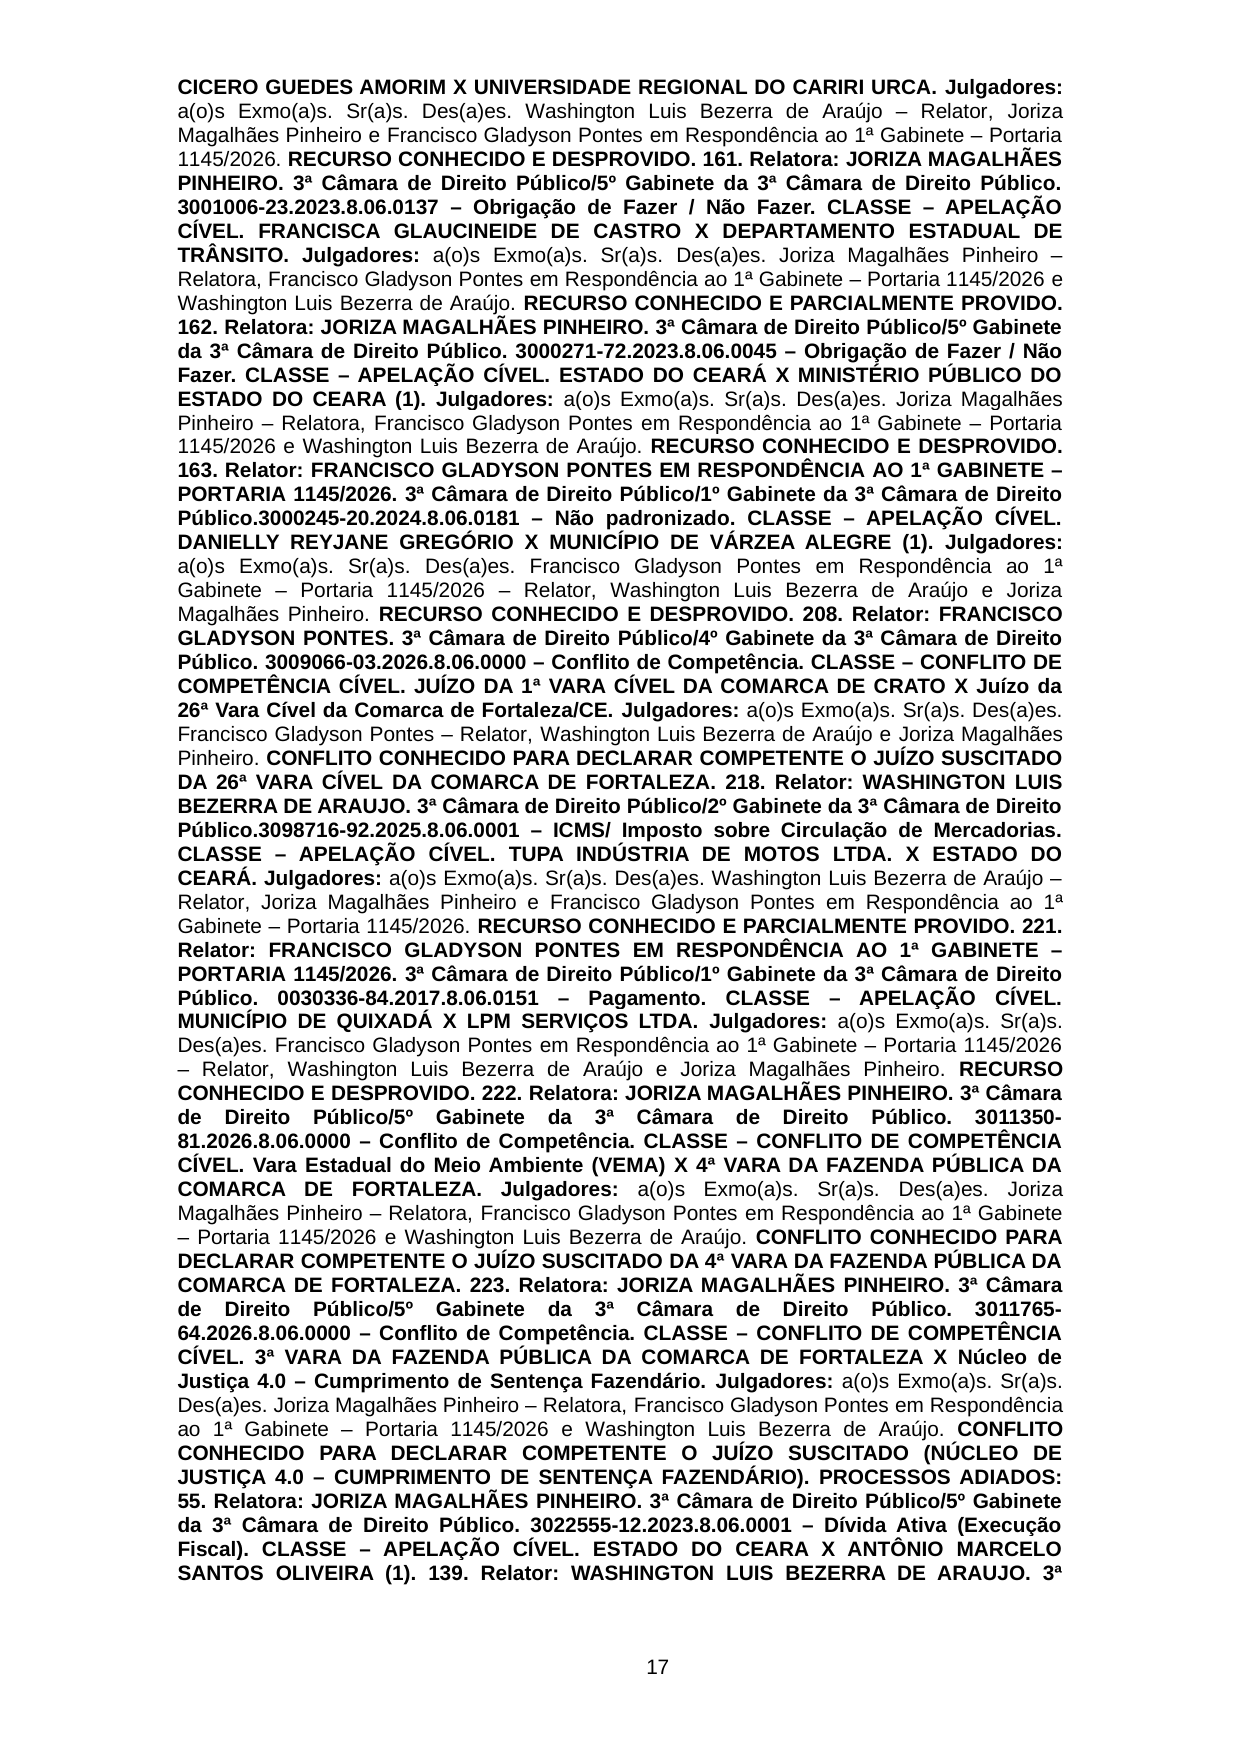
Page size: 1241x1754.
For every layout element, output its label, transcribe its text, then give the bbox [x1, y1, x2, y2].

text CICERO GUEDES AMORIM X UNIVERSIDADE REGIONAL DO CARIRI URCA. Julgadores: a(o)s Exmo(a)s. Sr(a)s. Des(a)es. Washington Luis Bezerra de Araújo – Relator, Joriza Magalhães Pinheiro e Francisco Gladyson Pontes em Respondência ao 1ª Gabinete – Portaria 1145/2026. RECURSO CONHECIDO E DESPROVIDO. 161. Relatora: JORIZA MAGALHÃES PINHEIRO. 3ª Câmara de Direito Público/5º Gabinete da 3ª Câmara de Direito Público. 3001006-23.2023.8.06.0137 – Obrigação de Fazer / Não Fazer. CLASSE – APELAÇÃO CÍVEL. FRANCISCA GLAUCINEIDE DE CASTRO X DEPARTAMENTO ESTADUAL DE TRÂNSITO. Julgadores: a(o)s Exmo(a)s. Sr(a)s. Des(a)es. Joriza Magalhães Pinheiro – Relatora, Francisco Gladyson Pontes em Respondência ao 1ª Gabinete – Portaria 1145/2026 e Washington Luis Bezerra de Araújo. RECURSO CONHECIDO E PARCIALMENTE PROVIDO. 162. Relatora: JORIZA MAGALHÃES PINHEIRO. 3ª Câmara de Direito Público/5º Gabinete da 3ª Câmara de Direito Público. 3000271-72.2023.8.06.0045 – Obrigação de Fazer / Não Fazer. CLASSE – APELAÇÃO CÍVEL. ESTADO DO CEARÁ X MINISTÉRIO PÚBLICO DO ESTADO DO CEARA (1). Julgadores: a(o)s Exmo(a)s. Sr(a)s. Des(a)es. Joriza Magalhães Pinheiro – Relatora, Francisco Gladyson Pontes em Respondência ao 1ª Gabinete – Portaria 1145/2026 e Washington Luis Bezerra de Araújo. RECURSO CONHECIDO E DESPROVIDO. 163. Relator: FRANCISCO GLADYSON PONTES EM RESPONDÊNCIA AO 1ª GABINETE – PORTARIA 1145/2026. 3ª Câmara de Direito Público/1º Gabinete da 3ª Câmara de Direito Público.3000245-20.2024.8.06.0181 – Não padronizado. CLASSE – APELAÇÃO CÍVEL. DANIELLY REYJANE GREGÓRIO X MUNICÍPIO DE VÁRZEA ALEGRE (1). Julgadores: a(o)s Exmo(a)s. Sr(a)s. Des(a)es. Francisco Gladyson Pontes em Respondência ao 1ª Gabinete – Portaria 1145/2026 – Relator, Washington Luis Bezerra de Araújo e Joriza Magalhães Pinheiro. RECURSO CONHECIDO E DESPROVIDO. 208. Relator: FRANCISCO GLADYSON PONTES. 3ª Câmara de Direito Público/4º Gabinete da 3ª Câmara de Direito Público. 3009066-03.2026.8.06.0000 – Conflito de Competência. CLASSE – CONFLITO DE COMPETÊNCIA CÍVEL. JUÍZO DA 1ª VARA CÍVEL DA COMARCA DE CRATO X Juízo da 26ª Vara Cível da Comarca de Fortaleza/CE. Julgadores: a(o)s Exmo(a)s. Sr(a)s. Des(a)es. Francisco Gladyson Pontes – Relator, Washington Luis Bezerra de Araújo e Joriza Magalhães Pinheiro. CONFLITO CONHECIDO PARA DECLARAR COMPETENTE O JUÍZO SUSCITADO DA 26ª VARA CÍVEL DA COMARCA DE FORTALEZA. 218. Relator: WASHINGTON LUIS BEZERRA DE ARAUJO. 3ª Câmara de Direito Público/2º Gabinete da 3ª Câmara de Direito Público.3098716-92.2025.8.06.0001 – ICMS/ Imposto sobre Circulação de Mercadorias. CLASSE – APELAÇÃO CÍVEL. TUPA INDÚSTRIA DE MOTOS LTDA. X ESTADO DO CEARÁ. Julgadores: a(o)s Exmo(a)s. Sr(a)s. Des(a)es. Washington Luis Bezerra de Araújo – Relator, Joriza Magalhães Pinheiro e Francisco Gladyson Pontes em Respondência ao 1ª Gabinete – Portaria 1145/2026. RECURSO CONHECIDO E PARCIALMENTE PROVIDO. 221. Relator: FRANCISCO GLADYSON PONTES EM RESPONDÊNCIA AO 1ª GABINETE – PORTARIA 1145/2026. 3ª Câmara de Direito Público/1º Gabinete da 3ª Câmara de Direito Público. 0030336-84.2017.8.06.0151 – Pagamento. CLASSE – APELAÇÃO CÍVEL. MUNICÍPIO DE QUIXADÁ X LPM SERVIÇOS LTDA. Julgadores: a(o)s Exmo(a)s. Sr(a)s. Des(a)es. Francisco Gladyson Pontes em Respondência ao 1ª Gabinete – Portaria 1145/2026 – Relator, Washington Luis Bezerra de Araújo e Joriza Magalhães Pinheiro. RECURSO CONHECIDO E DESPROVIDO. 222. Relatora: JORIZA MAGALHÃES PINHEIRO. 3ª Câmara de Direito Público/5º Gabinete da 3ª Câmara de Direito Público. 3011350-81.2026.8.06.0000 – Conflito de Competência. CLASSE – CONFLITO DE COMPETÊNCIA CÍVEL. Vara Estadual do Meio Ambiente (VEMA) X 4ª VARA DA FAZENDA PÚBLICA DA COMARCA DE FORTALEZA. Julgadores: a(o)s Exmo(a)s. Sr(a)s. Des(a)es. Joriza Magalhães Pinheiro – Relatora, Francisco Gladyson Pontes em Respondência ao 1ª Gabinete – Portaria 1145/2026 e Washington Luis Bezerra de Araújo. CONFLITO CONHECIDO PARA DECLARAR COMPETENTE O JUÍZO SUSCITADO DA 4ª VARA DA FAZENDA PÚBLICA DA COMARCA DE FORTALEZA. 223. Relatora: JORIZA MAGALHÃES PINHEIRO. 3ª Câmara de Direito Público/5º Gabinete da 3ª Câmara de Direito Público. 3011765-64.2026.8.06.0000 – Conflito de Competência. CLASSE – CONFLITO DE COMPETÊNCIA CÍVEL. 3ª VARA DA FAZENDA PÚBLICA DA COMARCA DE FORTALEZA X Núcleo de Justiça 4.0 – Cumprimento de Sentença Fazendário. Julgadores: a(o)s Exmo(a)s. Sr(a)s. Des(a)es. Joriza Magalhães Pinheiro – Relatora, Francisco Gladyson Pontes em Respondência ao 1ª Gabinete – Portaria 1145/2026 e Washington Luis Bezerra de Araújo. CONFLITO CONHECIDO PARA DECLARAR COMPETENTE O JUÍZO SUSCITADO (NÚCLEO DE JUSTIÇA 4.0 – CUMPRIMENTO DE SENTENÇA FAZENDÁRIO). PROCESSOS ADIADOS: 55. Relatora: JORIZA MAGALHÃES PINHEIRO. 3ª Câmara de Direito Público/5º Gabinete da 3ª Câmara de Direito Público. 3022555-12.2023.8.06.0001 – Dívida Ativa (Execução Fiscal). CLASSE – APELAÇÃO CÍVEL. ESTADO DO CEARA X ANTÔNIO MARCELO SANTOS OLIVEIRA (1). 139. Relator: WASHINGTON LUIS BEZERRA DE ARAUJO. 3ª [177, 75, 1063, 1584]
